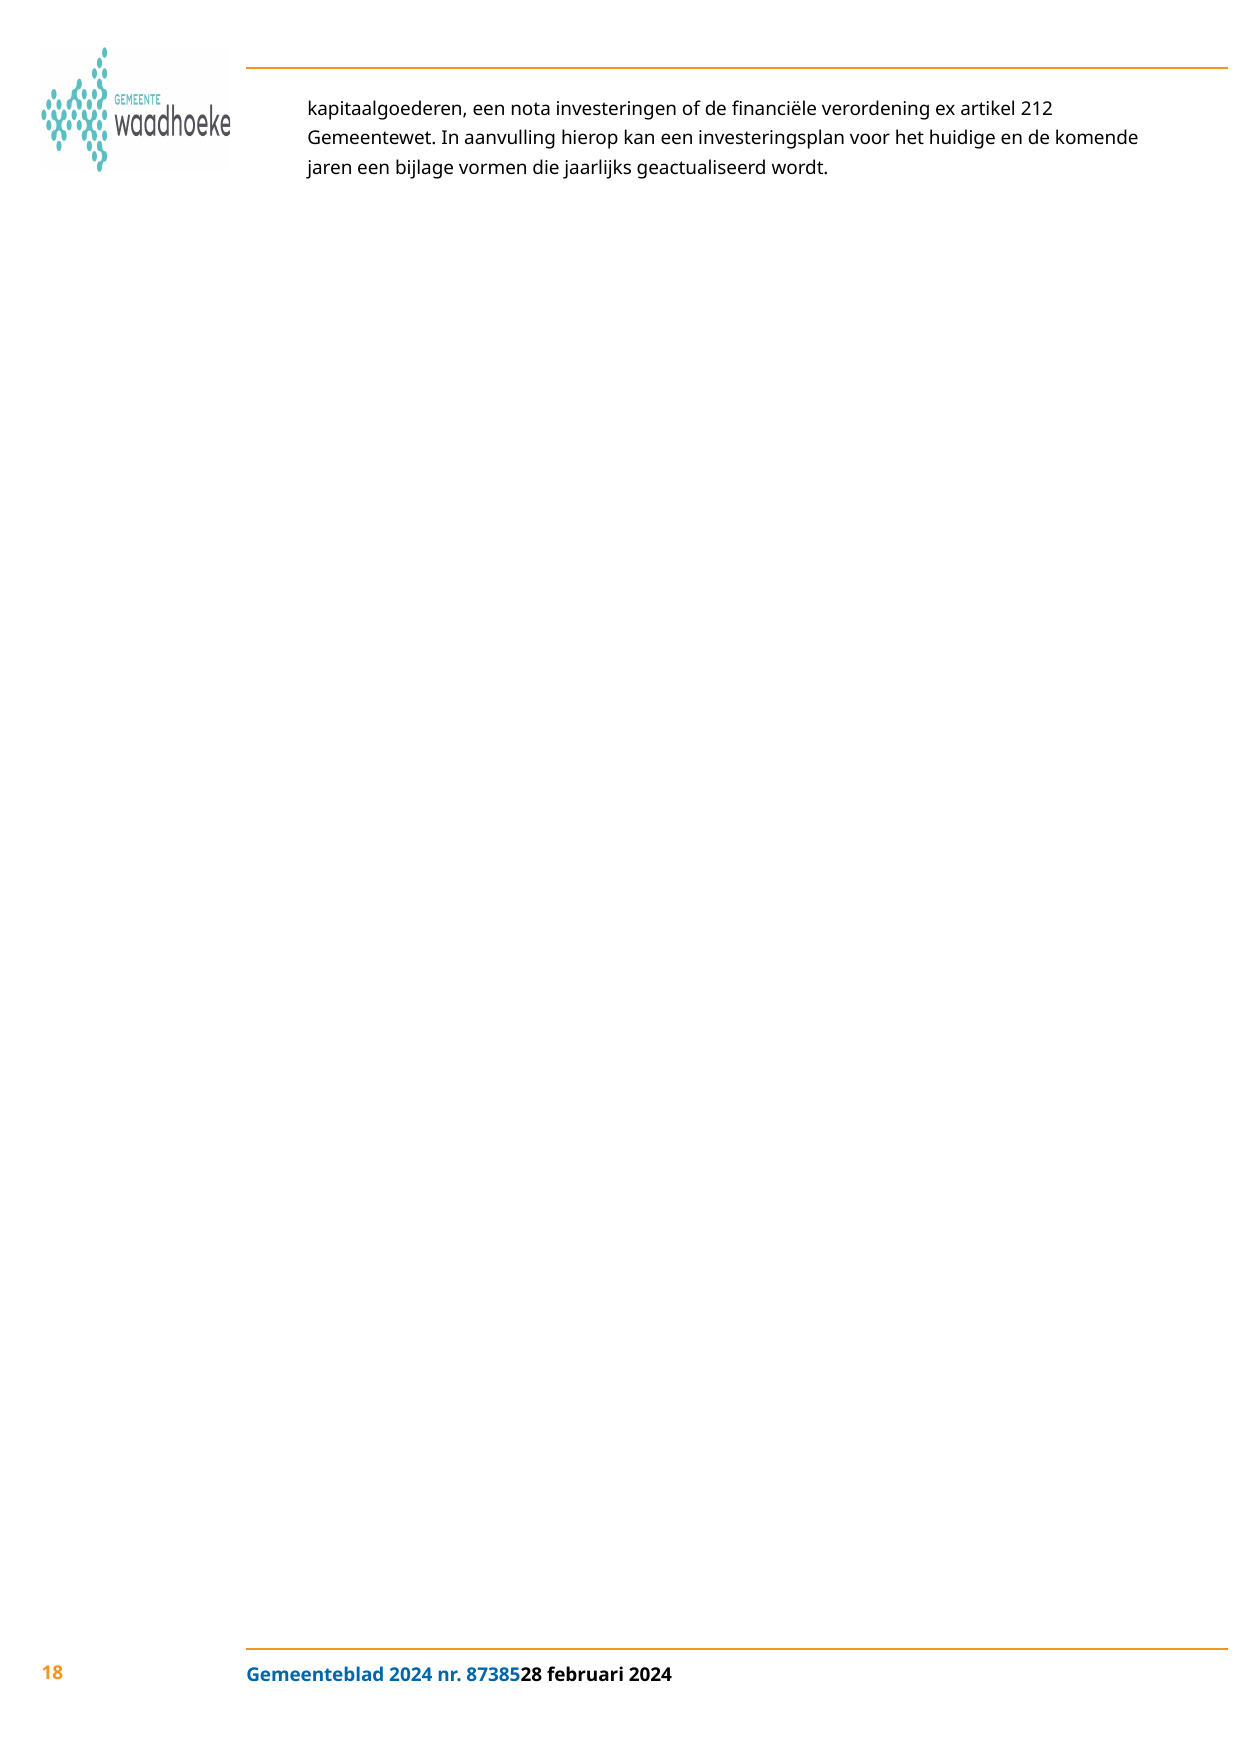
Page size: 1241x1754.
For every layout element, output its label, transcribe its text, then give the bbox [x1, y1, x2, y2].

picture [41, 47, 231, 172]
list kapitaalgoederen, een nota investeringen of de financiële verordening ex artikel 212 Gemeentewet. In aanvulling hierop kan een investeringsplan voor het huidige en de komende jaren een bijlage vormen die jaarlijks geactualiseerd wordt. [248, 95, 1152, 180]
